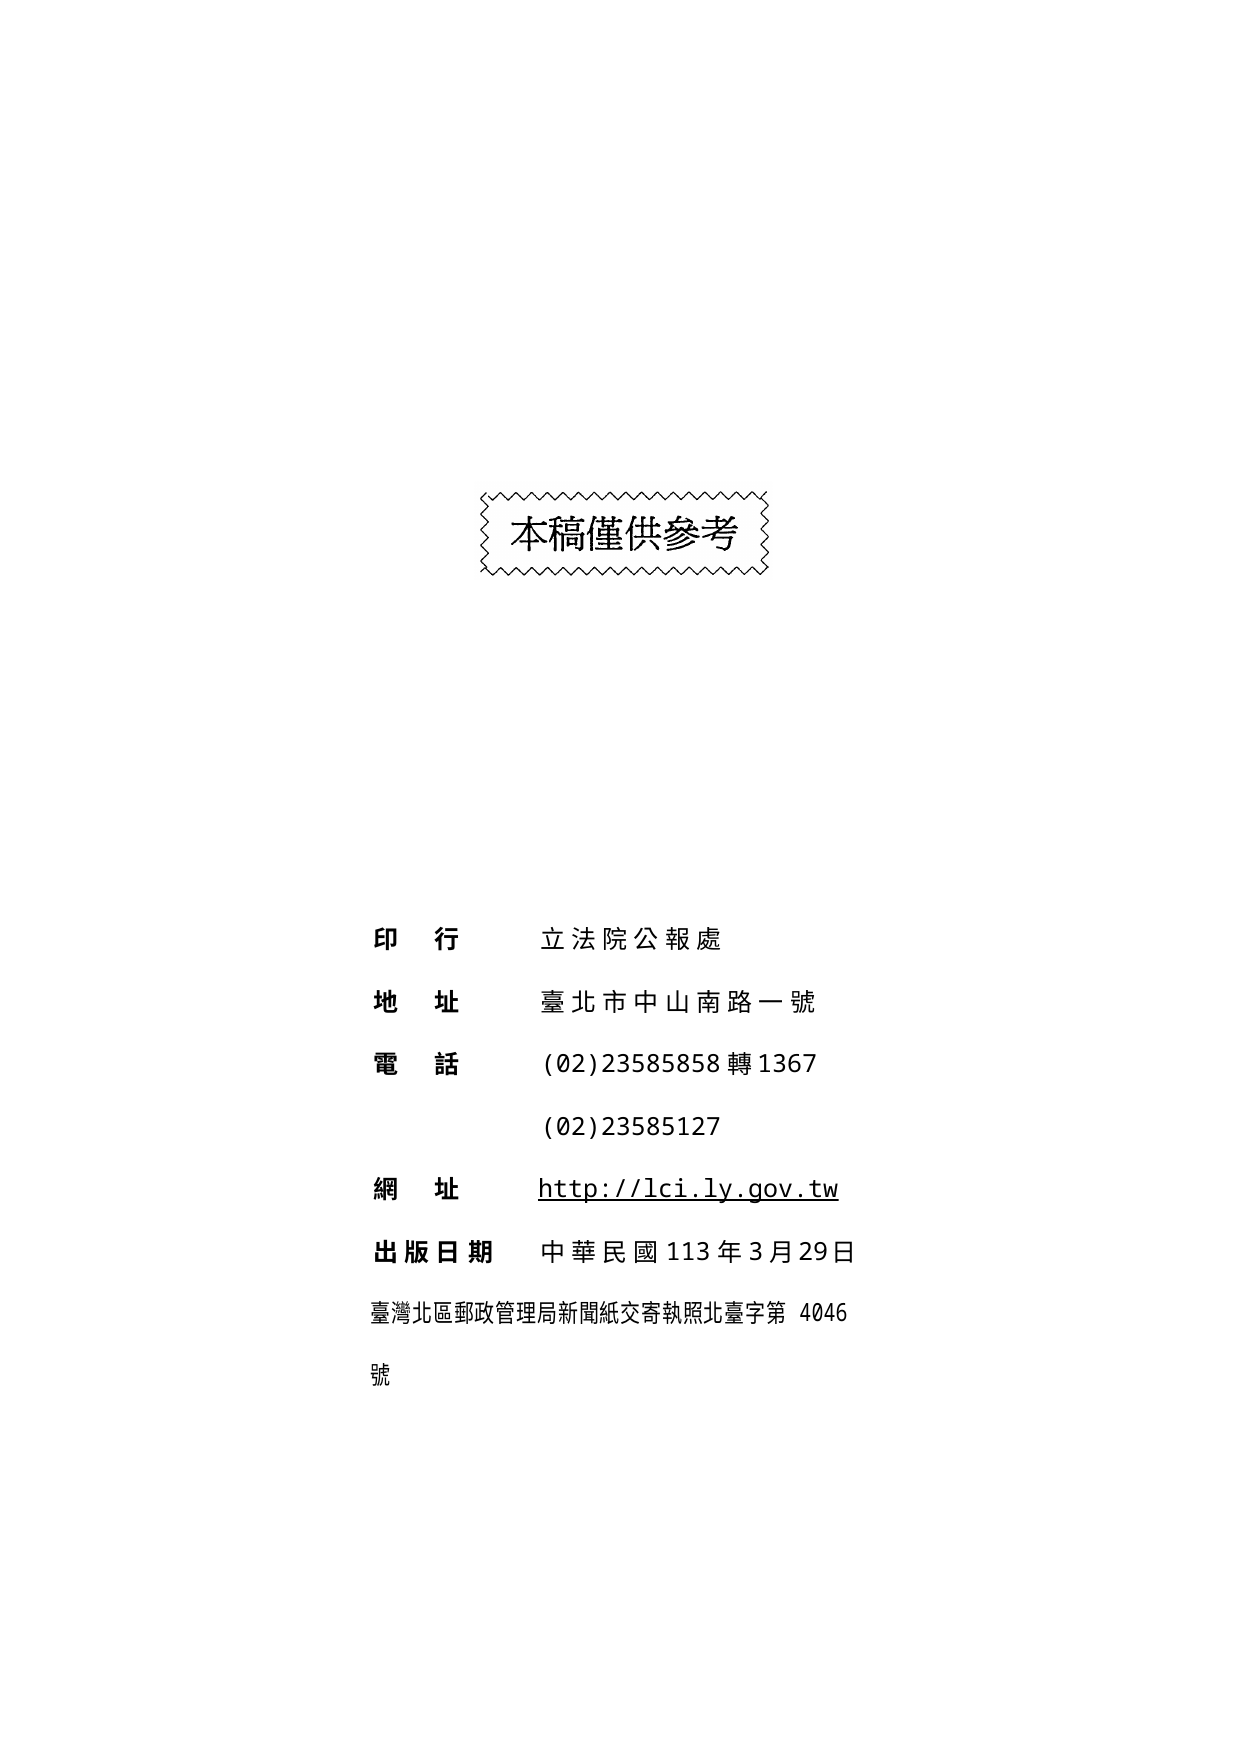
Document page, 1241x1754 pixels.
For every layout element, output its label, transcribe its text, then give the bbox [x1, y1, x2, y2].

table_header [468, 406, 773, 594]
table_cell 臺北市中山南路一號 [534, 969, 878, 1031]
table_cell 網址 [362, 1156, 534, 1219]
table_cell 中華民國113年3月29日 [534, 1219, 878, 1281]
table_cell 電話 [362, 1031, 534, 1156]
table_cell 臺灣北區郵政管理局新聞紙交寄執照北臺字第4046號 [362, 1281, 878, 1406]
table_header 立法院公報處 [534, 906, 878, 969]
table_cell 出版日期 [362, 1219, 534, 1281]
table_cell 地址 [362, 969, 534, 1031]
table_cell http://lci.ly.gov.tw [534, 1156, 878, 1219]
table_header 印行 [362, 906, 534, 969]
table_cell (02)23585858轉1367 (02)23585127 [534, 1031, 878, 1156]
